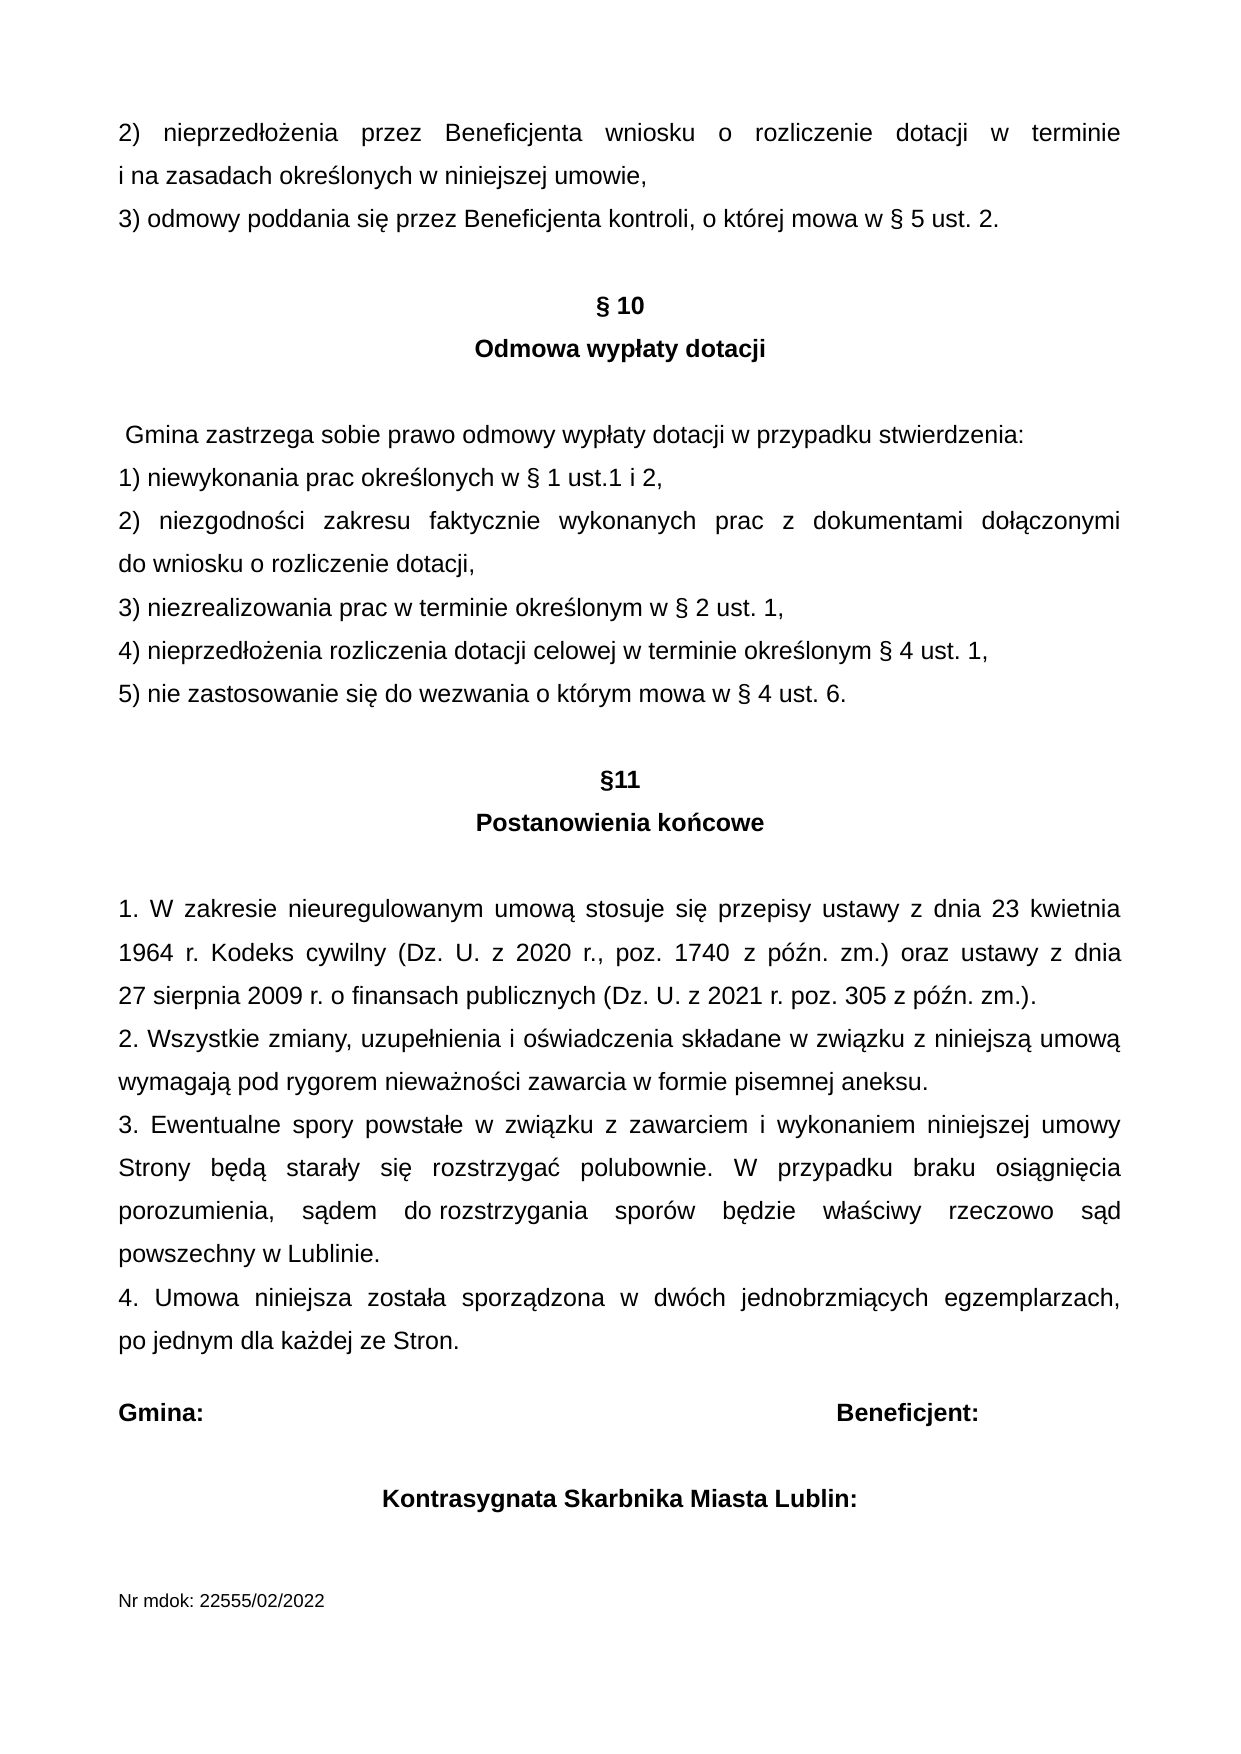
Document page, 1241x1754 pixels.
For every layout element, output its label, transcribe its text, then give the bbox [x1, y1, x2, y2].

text 4) nieprzedłożenia rozliczenia dotacji celowej w terminie określonym § 4 ust. 1, [118, 636, 1122, 664]
text 1) niewykonania prac określonych w § 1 ust.1 i 2, [118, 463, 1122, 492]
text 2) nieprzedłożenia przez Beneficjenta wniosku o rozliczenie dotacji w terminie i na zasadach określonych w niniejszej umowie, [118, 118, 1122, 190]
text 2. Wszystkie zmiany, uzupełnienia i oświadczenia składane w związku z niniejszą umową wymagają pod rygorem nieważności zawarcia w formie pisemnej aneksu. [118, 1024, 1122, 1096]
text 2) niezgodności zakresu faktycznie wykonanych prac z dokumentami dołączonymi do wniosku o rozliczenie dotacji, [118, 506, 1122, 578]
text Gmina: Beneficjent: [118, 1397, 1122, 1426]
text Gmina zastrzega sobie prawo odmowy wypłaty dotacji w przypadku stwierdzenia: [118, 420, 1122, 449]
text 3) odmowy poddania się przez Beneficjenta kontroli, o której mowa w § 5 ust. 2. [118, 204, 1122, 233]
text §11 [118, 765, 1122, 794]
text Odmowa wypłaty dotacji [118, 334, 1122, 362]
text 4. Umowa niniejsza została sporządzona w dwóch jednobrzmiących egzemplarzach, po jednym dla każdej ze Stron. [118, 1282, 1122, 1354]
text 1. W zakresie nieuregulowanym umową stosuje się przepisy ustawy z dnia 23 kwietnia 1964 r. Kodeks cywilny (Dz. U. z 2020 r., poz. 1740 z późn. zm.) oraz ustawy z dnia 27 sierpnia 2009 r. o finansach publicznych (Dz. U. z 2021 r. poz. 305 z późn. zm.). [118, 894, 1122, 1009]
text 5) nie zastosowanie się do wezwania o którym mowa w § 4 ust. 6. [118, 679, 1122, 707]
text Kontrasygnata Skarbnika Miasta Lublin: [118, 1484, 1122, 1512]
text § 10 [118, 291, 1122, 319]
text Postanowienia końcowe [118, 808, 1122, 837]
text 3. Ewentualne spory powstałe w związku z zawarciem i wykonaniem niniejszej umowy Strony będą starały się rozstrzygać polubownie. W przypadku braku osiągnięcia porozumienia, sądem do rozstrzygania sporów będzie właściwy rzeczowo sąd powszechny w Lublinie. [118, 1110, 1122, 1268]
text 3) niezrealizowania prac w terminie określonym w § 2 ust. 1, [118, 592, 1122, 621]
